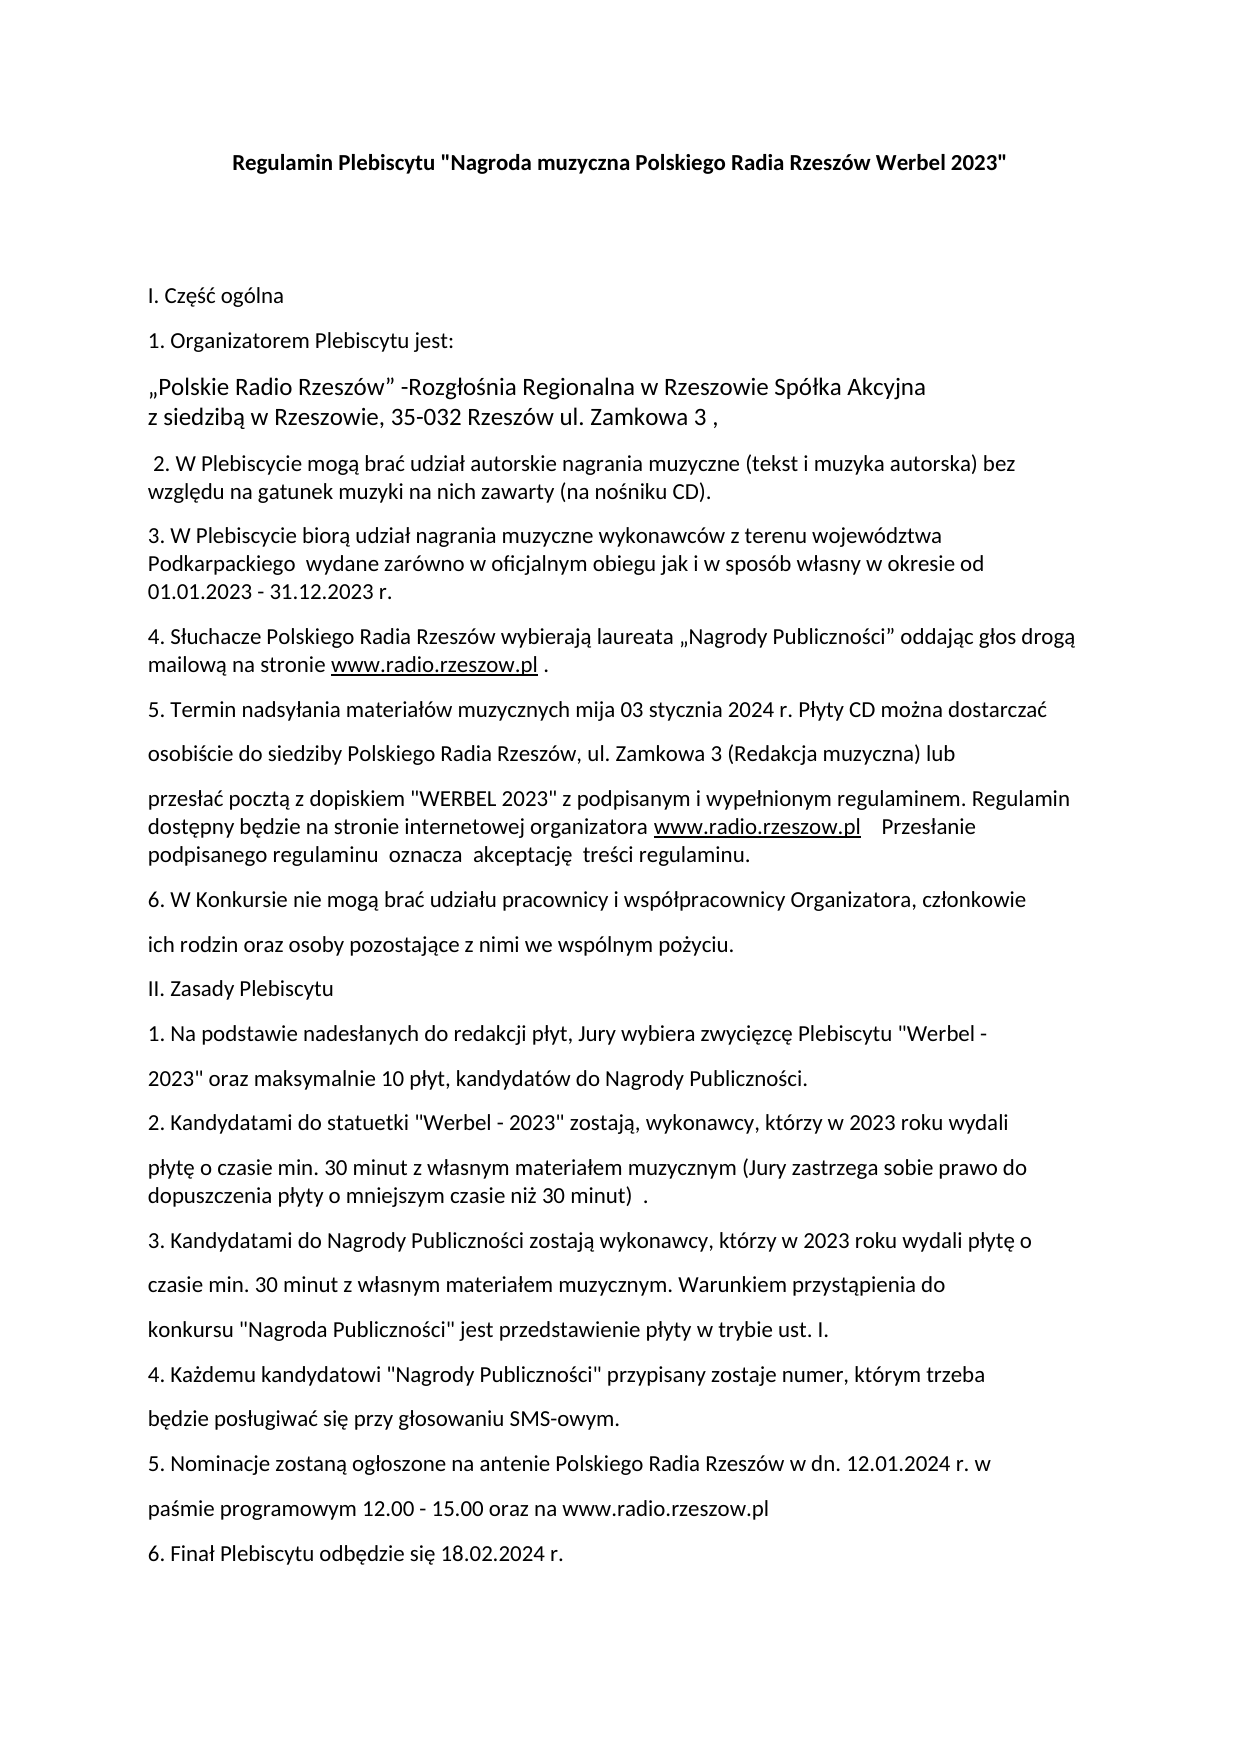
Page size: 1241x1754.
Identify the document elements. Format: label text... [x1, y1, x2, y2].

text 2023" oraz maksymalnie 10 płyt, kandydatów do Nagrody Publiczności. [148, 1064, 1093, 1092]
text 5. Nominacje zostaną ogłoszone na antenie Polskiego Radia Rzeszów w dn. 12.01.2024 r. w [148, 1449, 1093, 1477]
text osobiście do siedziby Polskiego Radia Rzeszów, ul. Zamkowa 3 (Redakcja muzyczna) lub [148, 739, 1093, 768]
text płytę o czasie min. 30 minut z własnym materiałem muzycznym (Jury zastrzega sobie prawo do dopuszczenia płyty o mniejszym czasie niż 30 minut) . [148, 1153, 1093, 1209]
text ich rodzin oraz osoby pozostające z nimi we wspólnym pożyciu. [148, 930, 1093, 958]
text paśmie programowym 12.00 - 15.00 oraz na www.radio.rzeszow.pl [148, 1494, 1093, 1522]
text 1. Na podstawie nadesłanych do redakcji płyt, Jury wybiera zwycięzcę Plebiscytu "Werbel - [148, 1019, 1093, 1047]
text „Polskie Radio Rzeszów” -Rozgłośnia Regionalna w Rzeszowie Spółka Akcyjna z siedzibą w Rzeszowie, 35-032 Rzeszów ul. Zamkowa 3 , [148, 371, 1093, 432]
text 6. Finał Plebiscytu odbędzie się 18.02.2024 r. [148, 1539, 1093, 1567]
text Regulamin Plebiscytu "Nagroda muzyczna Polskiego Radia Rzeszów Werbel 2023" [148, 148, 1093, 176]
text czasie min. 30 minut z własnym materiałem muzycznym. Warunkiem przystąpienia do [148, 1271, 1093, 1298]
text 3. Kandydatami do Nagrody Publiczności zostają wykonawcy, którzy w 2023 roku wydali płytę o [148, 1226, 1093, 1254]
text 4. Każdemu kandydatowi "Nagrody Publiczności" przypisany zostaje numer, którym trzeba [148, 1360, 1093, 1388]
text II. Zasady Plebiscytu [148, 974, 1093, 1002]
text będzie posługiwać się przy głosowaniu SMS-owym. [148, 1404, 1093, 1433]
text konkursu "Nagroda Publiczności" jest przedstawienie płyty w trybie ust. I. [148, 1315, 1093, 1343]
text I. Część ogólna [148, 282, 1093, 310]
text 3. W Plebiscycie biorą udział nagrania muzyczne wykonawców z terenu województwa Podkarpackiego wydane zarówno w oficjalnym obiegu jak i w sposób własny w okresie od 01.01.2023 - 31.12.2023 r. [148, 521, 1093, 606]
text 2. Kandydatami do statuetki "Werbel - 2023" zostają, wykonawcy, którzy w 2023 roku wydali [148, 1108, 1093, 1136]
text 4. Słuchacze Polskiego Radia Rzeszów wybierają laureata „Nagrody Publiczności” oddając głos drogą mailową na stronie www.radio.rzeszow.pl . [148, 622, 1093, 678]
text przesłać pocztą z dopiskiem "WERBEL 2023" z podpisanym i wypełnionym regulaminem. Regulamin dostępny będzie na stronie internetowej organizatora www.radio.rzeszow.pl Przesłanie podpisanego regulaminu oznacza akceptację treści regulaminu. [148, 784, 1093, 868]
text 6. W Konkursie nie mogą brać udziału pracownicy i współpracownicy Organizatora, członkowie [148, 885, 1093, 913]
text 5. Termin nadsyłania materiałów muzycznych mija 03 stycznia 2024 r. Płyty CD można dostarczać [148, 695, 1093, 723]
text 1. Organizatorem Plebiscytu jest: [148, 326, 1093, 354]
text 2. W Plebiscycie mogą brać udział autorskie nagrania muzyczne (tekst i muzyka autorska) bez względu na gatunek muzyki na nich zawarty (na nośniku CD). [148, 449, 1093, 505]
